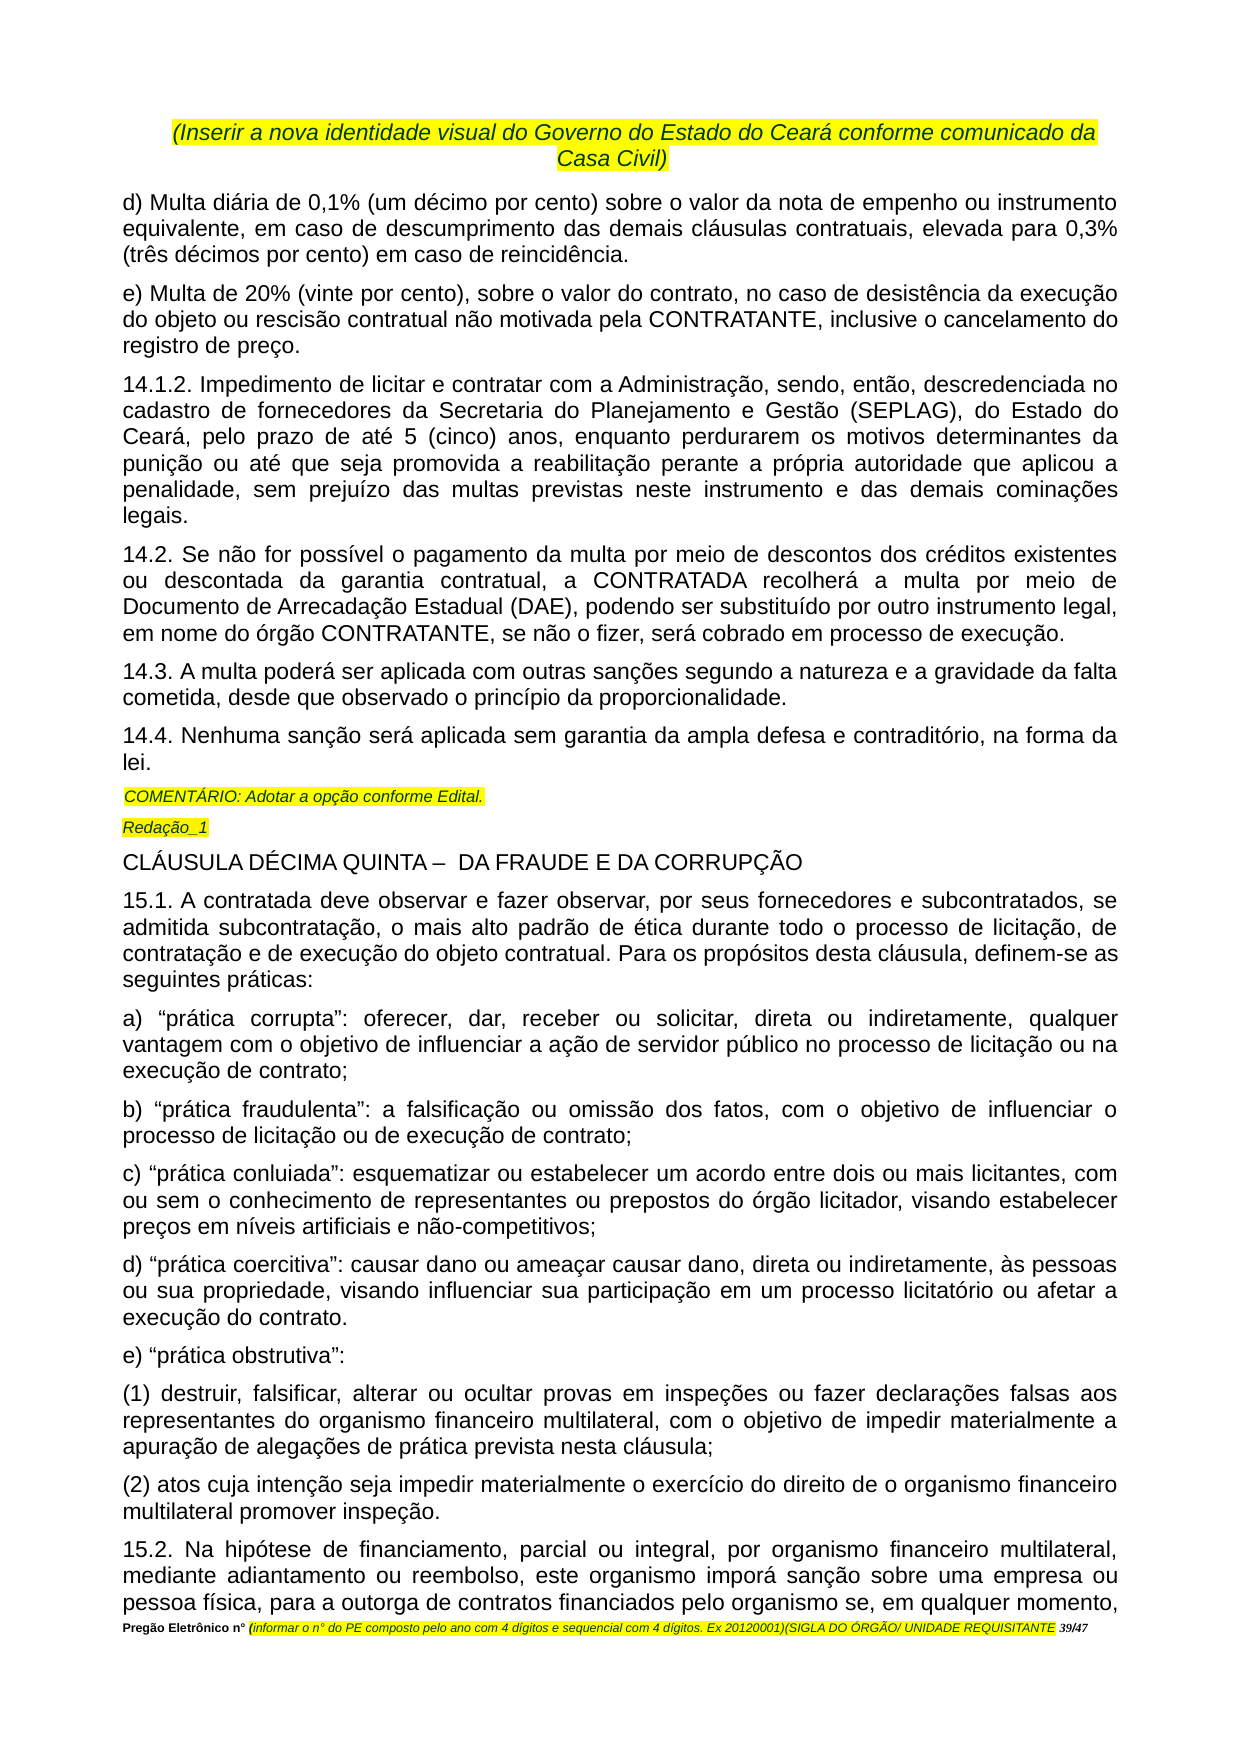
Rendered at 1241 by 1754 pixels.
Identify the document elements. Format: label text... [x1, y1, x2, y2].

text CLÁUSULA DÉCIMA QUINTA – DA FRAUDE E DA CORRUPÇÃO [122, 849, 1118, 876]
text e) Multa de 20% (vinte por cento), sobre o valor do contrato, no caso de desistência da execução do objeto ou rescisão contratual não motivada pela CONTRATANTE, inclusive o cancelamento do registro de preço. [122, 280, 1118, 359]
text Redação_1 [122, 818, 1120, 837]
text a) “prática corrupta”: oferecer, dar, receber ou solicitar, direta ou indiretamente, qualquer vantagem com o objetivo de influenciar a ação de servidor público no processo de licitação ou na execução de contrato; [122, 1005, 1118, 1084]
text d) Multa diária de 0,1% (um décimo por cento) sobre o valor da nota de empenho ou instrumento equivalente, em caso de descumprimento das demais cláusulas contratuais, elevada para 0,3% (três décimos por cento) em caso de reincidência. [122, 189, 1118, 268]
text d) “prática coercitiva”: causar dano ou ameaçar causar dano, direta ou indiretamente, às pessoas ou sua propriedade, visando influenciar sua participação em um processo licitatório ou afetar a execução do contrato. [122, 1251, 1118, 1330]
text COMENTÁRIO: Adotar a opção conforme Edital. [124, 787, 1118, 806]
text 14.1.2. Impedimento de licitar e contratar com a Administração, sendo, então, descredenciada no cadastro de fornecedores da Secretaria do Planejamento e Gestão (SEPLAG), do Estado do Ceará, pelo prazo de até 5 (cinco) anos, enquanto perdurarem os motivos determinantes da punição ou até que seja promovida a reabilitação perante a própria autoridade que aplicou a penalidade, sem prejuízo das multas previstas neste instrumento e das demais cominações legais. [122, 371, 1118, 529]
text b) “prática fraudulenta”: a falsificação ou omissão dos fatos, com o objetivo de influenciar o processo de licitação ou de execução de contrato; [122, 1096, 1118, 1148]
text 15.1. A contratada deve observar e fazer observar, por seus fornecedores e subcontratados, se admitida subcontratação, o mais alto padrão de ética durante todo o processo de licitação, de contratação e de execução do objeto contratual. Para os propósitos desta cláusula, definem-se as seguintes práticas: [122, 887, 1118, 993]
text (1) destruir, falsificar, alterar ou ocultar provas em inspeções ou fazer declarações falsas aos representantes do organismo financeiro multilateral, com o objetivo de impedir materialmente a apuração de alegações de prática prevista nesta cláusula; [122, 1380, 1118, 1459]
text 14.4. Nenhuma sanção será aplicada sem garantia da ampla defesa e contraditório, na forma da lei. [122, 722, 1118, 775]
text e) “prática obstrutiva”: [122, 1342, 1118, 1368]
text 15.2. Na hipótese de financiamento, parcial ou integral, por organismo financeiro multilateral, mediante adiantamento ou reembolso, este organismo imporá sanção sobre uma empresa ou pessoa física, para a outorga de contratos financiados pelo organismo se, em qualquer momento, [122, 1536, 1118, 1615]
text (2) atos cuja intenção seja impedir materialmente o exercício do direito de o organismo financeiro multilateral promover inspeção. [122, 1471, 1118, 1524]
text 14.3. A multa poderá ser aplicada com outras sanções segundo a natureza e a gravidade da falta cometida, desde que observado o princípio da proporcionalidade. [122, 658, 1118, 711]
text c) “prática conluiada”: esquematizar ou estabelecer um acordo entre dois ou mais licitantes, com ou sem o conhecimento de representantes ou prepostos do órgão licitador, visando estabelecer preços em níveis artificiais e não-competitivos; [122, 1160, 1118, 1239]
text 14.2. Se não for possível o pagamento da multa por meio de descontos dos créditos existentes ou descontada da garantia contratual, a CONTRATADA recolherá a multa por meio de Documento de Arrecadação Estadual (DAE), podendo ser substituído por outro instrumento legal, em nome do órgão CONTRATANTE, se não o fizer, será cobrado em processo de execução. [122, 541, 1118, 646]
